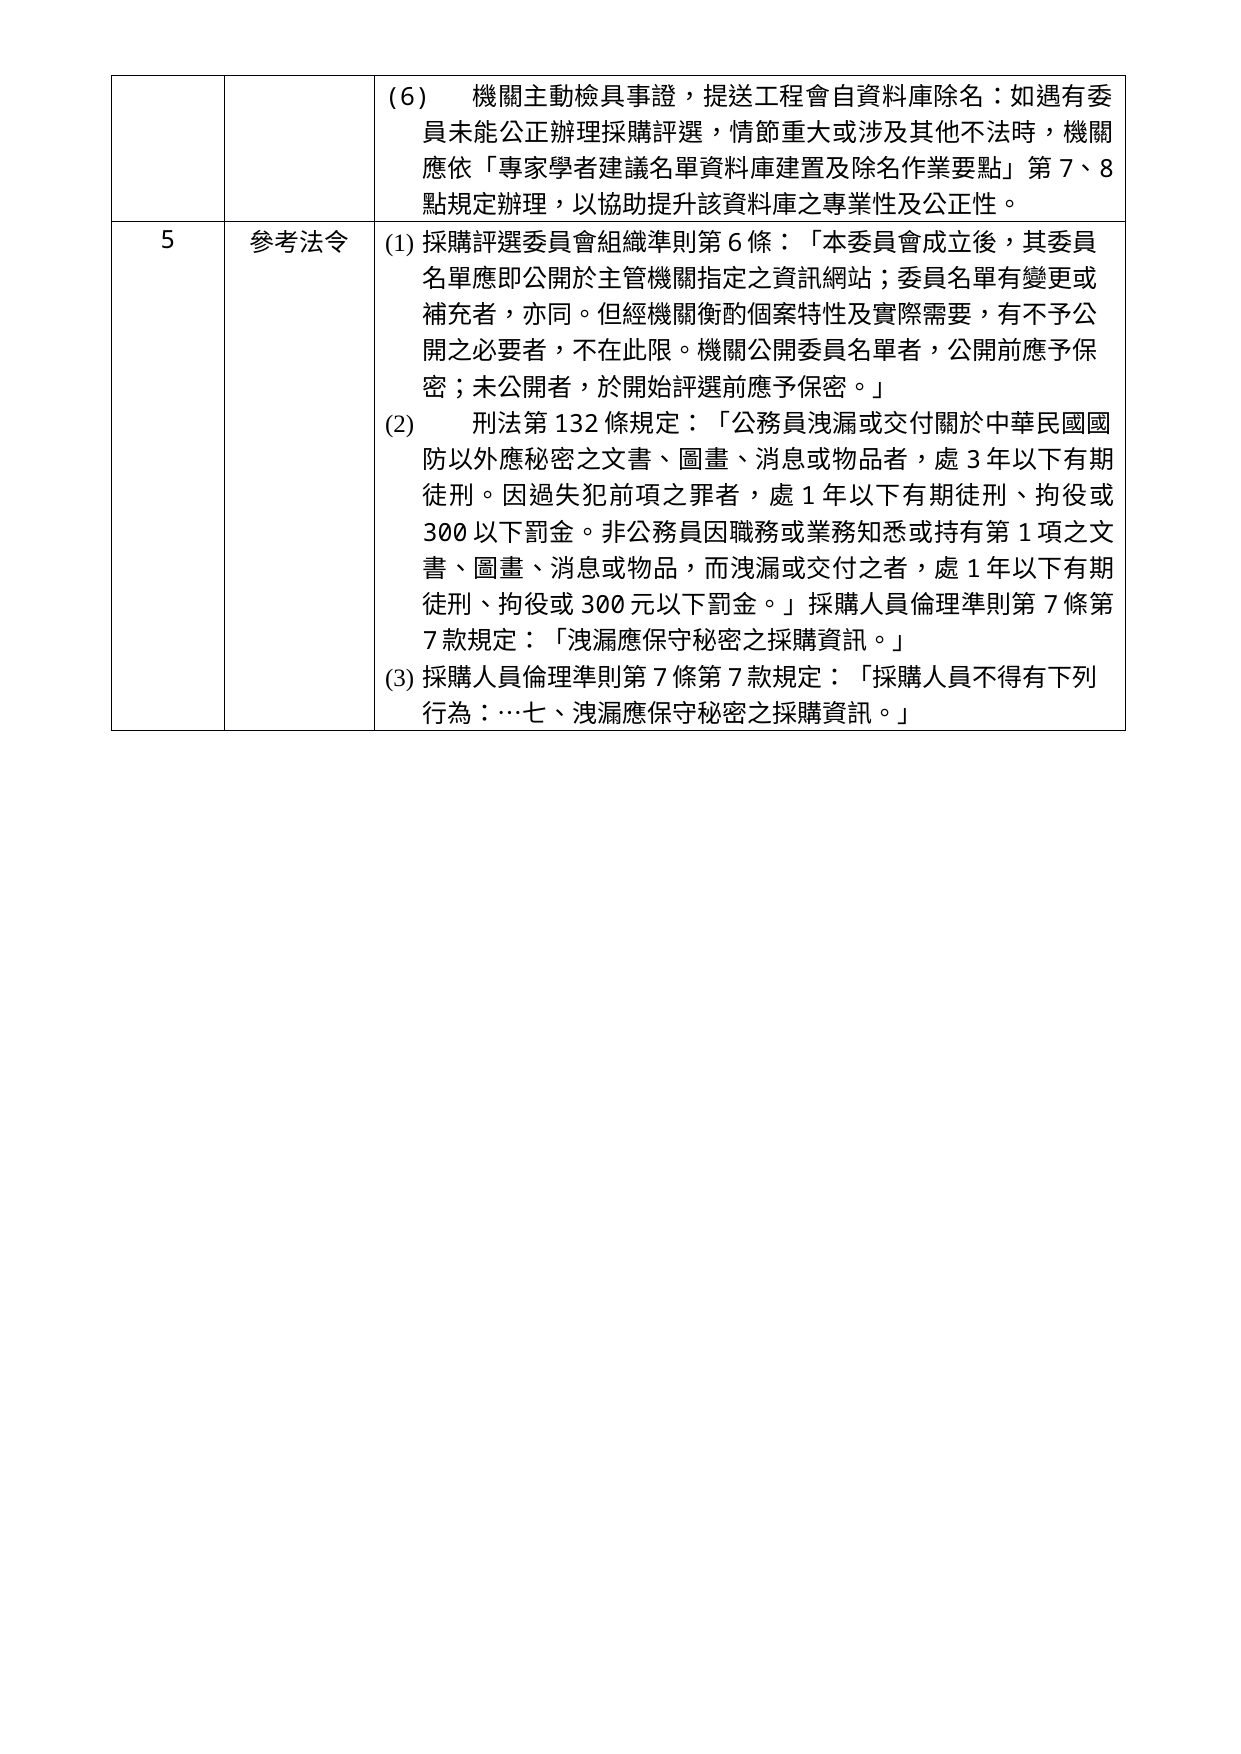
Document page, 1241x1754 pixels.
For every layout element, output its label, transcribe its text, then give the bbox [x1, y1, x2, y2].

table_cell 辦理請託關說登錄宣導及執行登錄事宜：向評選委員宣導請託關說登錄作業規範並執行登錄事宜，必要時公布登錄案件，以遏止不當外力干涉評選。 現場提示法令及保密規定：於評選前播放廉政署製作之「保護採購評選委員小叮嚀」宣導影片，適時提醒委員相關刑事法令、利益迴避義務、公務員廉政倫理規範等規定，避免評選委員因不熟悉法令而觸法。機關得針對各式採購決標情形訂定流程圖或注意事項，提醒辦理採購人員知悉。 鼓勵檢舉不法：配合廉政署完成的「揭弊者保護法」草案，鼓勵及保護「吹哨者」勇於揭露影響公共利益等不法資訊，以打擊政府與私人企業內部不法行為。 評選委員名單事前公開：因應107年8月8日採購評選委員會組織準則第6條修正，採購評選委員會成立後，委員名單以公開為原則，除達資訊公開透明、避免外界質疑黑箱作業及委員名單外洩之爭議外，也讓委員有責任壓力更愛惜羽毛。 落實採購評選委員會審議規則第6條第2項程序：機關辦理採購評選作業，如有不同委員之評選結果有明顯差異，應依照審議規則第6條規定辦理，不得僅憑召集人詢問各出席委員之主觀意見即認定無明顯差異情形。工作小組可協助向召集人說明其明顯差異情形，並請召集人依規定提交委員會議決或依本委員會決議辦理複評。 機關主動檢具事證，提送工程會自資料庫除名：如遇有委員未能公正辦理採購評選，情節重大或涉及其他不法時，機關應依「專家學者建議名單資料庫建置及除名作業要點」第7、8點規定辦理，以協助提升該資料庫之專業性及公正性。 [375, 76, 1125, 221]
table_cell 5 [112, 222, 224, 729]
table_cell [225, 76, 374, 221]
table_cell 參考法令 [225, 222, 374, 729]
table_cell 採購評選委員會組織準則第6條：「本委員會成立後，其委員名單應即公開於主管機關指定之資訊網站；委員名單有變更或補充者，亦同。但經機關衡酌個案特性及實際需要，有不予公開之必要者，不在此限。機關公開委員名單者，公開前應予保密；未公開者，於開始評選前應予保密。」 刑法第132條規定：「公務員洩漏或交付關於中華民國國防以外應秘密之文書、圖畫、消息或物品者，處3年以下有期徒刑。因過失犯前項之罪者，處1年以下有期徒刑、拘役或300以下罰金。非公務員因職務或業務知悉或持有第1項之文書、圖畫、消息或物品，而洩漏或交付之者，處1年以下有期徒刑、拘役或300元以下罰金。」採購人員倫理準則第7條第7款規定：「洩漏應保守秘密之採購資訊。」 採購人員倫理準則第7條第7款規定：「採購人員不得有下列行為：…七、洩漏應保守秘密之採購資訊。」 [375, 222, 1125, 729]
table_cell [112, 76, 224, 221]
